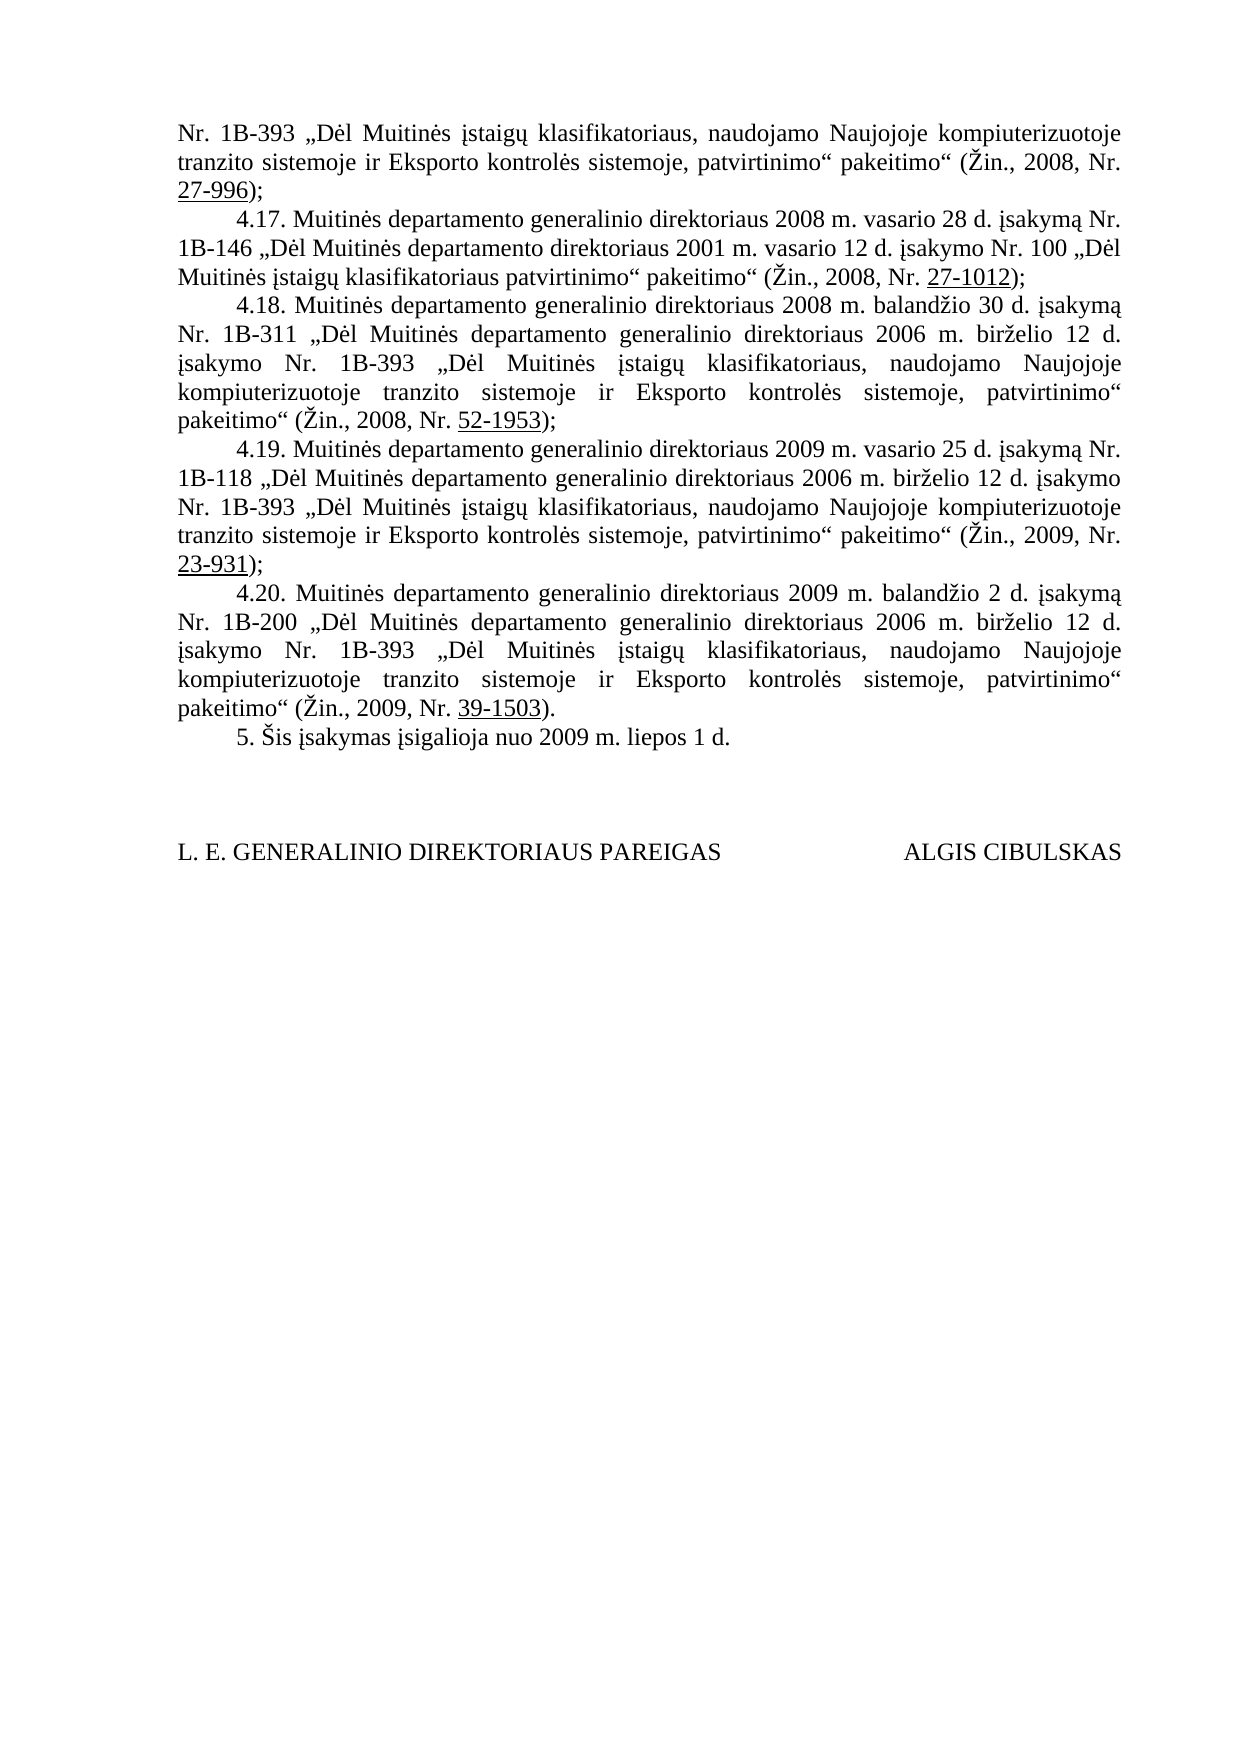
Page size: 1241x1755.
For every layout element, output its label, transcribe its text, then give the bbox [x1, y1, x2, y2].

text 4.20. Muitinės departamento generalinio direktoriaus 2009 m. balandžio 2 d. įsakymą Nr. 1B-200 „Dėl Muitinės departamento generalinio direktoriaus 2006 m. birželio 12 d. įsakymo Nr. 1B-393 „Dėl Muitinės įstaigų klasifikatoriaus, naudojamo Naujojoje kompiuterizuotoje tranzito sistemoje ir Eksporto kontrolės sistemoje, patvirtinimo“ pakeitimo“ (Žin., 2009, Nr. 39-1503). [177, 578, 1122, 722]
text 4.19. Muitinės departamento generalinio direktoriaus 2009 m. vasario 25 d. įsakymą Nr. 1B-118 „Dėl Muitinės departamento generalinio direktoriaus 2006 m. birželio 12 d. įsakymo Nr. 1B-393 „Dėl Muitinės įstaigų klasifikatoriaus, naudojamo Naujojoje kompiuterizuotoje tranzito sistemoje ir Eksporto kontrolės sistemoje, patvirtinimo“ pakeitimo“ (Žin., 2009, Nr. 23-931); [177, 434, 1122, 578]
text L. E. GENERALINIO DIREKTORIAUS PAREIGAS ALGIS CIBULSKAS [177, 837, 1122, 866]
text 5. Šis įsakymas įsigalioja nuo 2009 m. liepos 1 d. [177, 722, 1122, 751]
text 4.17. Muitinės departamento generalinio direktoriaus 2008 m. vasario 28 d. įsakymą Nr. 1B-146 „Dėl Muitinės departamento direktoriaus 2001 m. vasario 12 d. įsakymo Nr. 100 „Dėl Muitinės įstaigų klasifikatoriaus patvirtinimo“ pakeitimo“ (Žin., 2008, Nr. 27-1012); [177, 204, 1122, 291]
text Nr. 1B-393 „Dėl Muitinės įstaigų klasifikatoriaus, naudojamo Naujojoje kompiuterizuotoje tranzito sistemoje ir Eksporto kontrolės sistemoje, patvirtinimo“ pakeitimo“ (Žin., 2008, Nr. 27-996); [177, 118, 1122, 204]
text 4.18. Muitinės departamento generalinio direktoriaus 2008 m. balandžio 30 d. įsakymą Nr. 1B-311 „Dėl Muitinės departamento generalinio direktoriaus 2006 m. birželio 12 d. įsakymo Nr. 1B-393 „Dėl Muitinės įstaigų klasifikatoriaus, naudojamo Naujojoje kompiuterizuotoje tranzito sistemoje ir Eksporto kontrolės sistemoje, patvirtinimo“ pakeitimo“ (Žin., 2008, Nr. 52-1953); [177, 291, 1122, 434]
